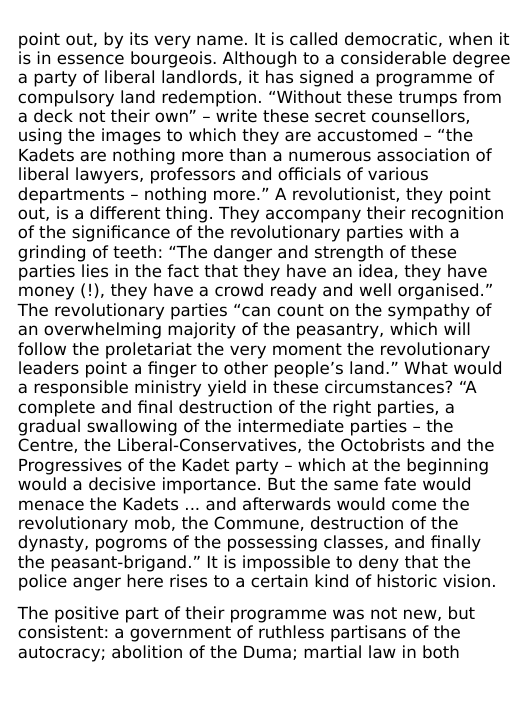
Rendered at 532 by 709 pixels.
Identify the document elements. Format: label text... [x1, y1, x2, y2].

text point out, by its very name. It is called democratic, when it is in essence bourgeois. Although to a considerable degree a party of liberal landlords, it has signed a programme of compulsory land redemption. “Without these trumps from a deck not their own” – write these secret counsellors, using the images to which they are accustomed – “the Kadets are nothing more than a numerous association of liberal lawyers, professors and officials of various departments – nothing more.” A revolutionist, they point out, is a different thing. They accompany their recognition of the significance of the revolutionary parties with a grinding of teeth: “The danger and strength of these parties lies in the fact that they have an idea, they have money (!), they have a crowd ready and well organised.” The revolutionary parties “can count on the sympathy of an overwhelming majority of the peasantry, which will follow the proletariat the very moment the revolutionary leaders point a finger to other people’s land.” What would a responsible ministry yield in these circumstances? “A complete and final destruction of the right parties, a gradual swallowing of the intermediate parties – the Centre, the Liberal-Conservatives, the Octobrists and the Progressives of the Kadet party – which at the beginning would a decisive importance. But the same fate would menace the Kadets ... and afterwards would come the revolutionary mob, the Commune, destruction of the dynasty, pogroms of the possessing classes, and finally the peasant-brigand.” It is impossible to deny that the police anger here rises to a certain kind of historic vision. [18, 29, 514, 591]
text The positive part of their programme was not new, but consistent: a government of ruthless partisans of the autocracy; abolition of the Duma; martial law in both [18, 604, 514, 662]
